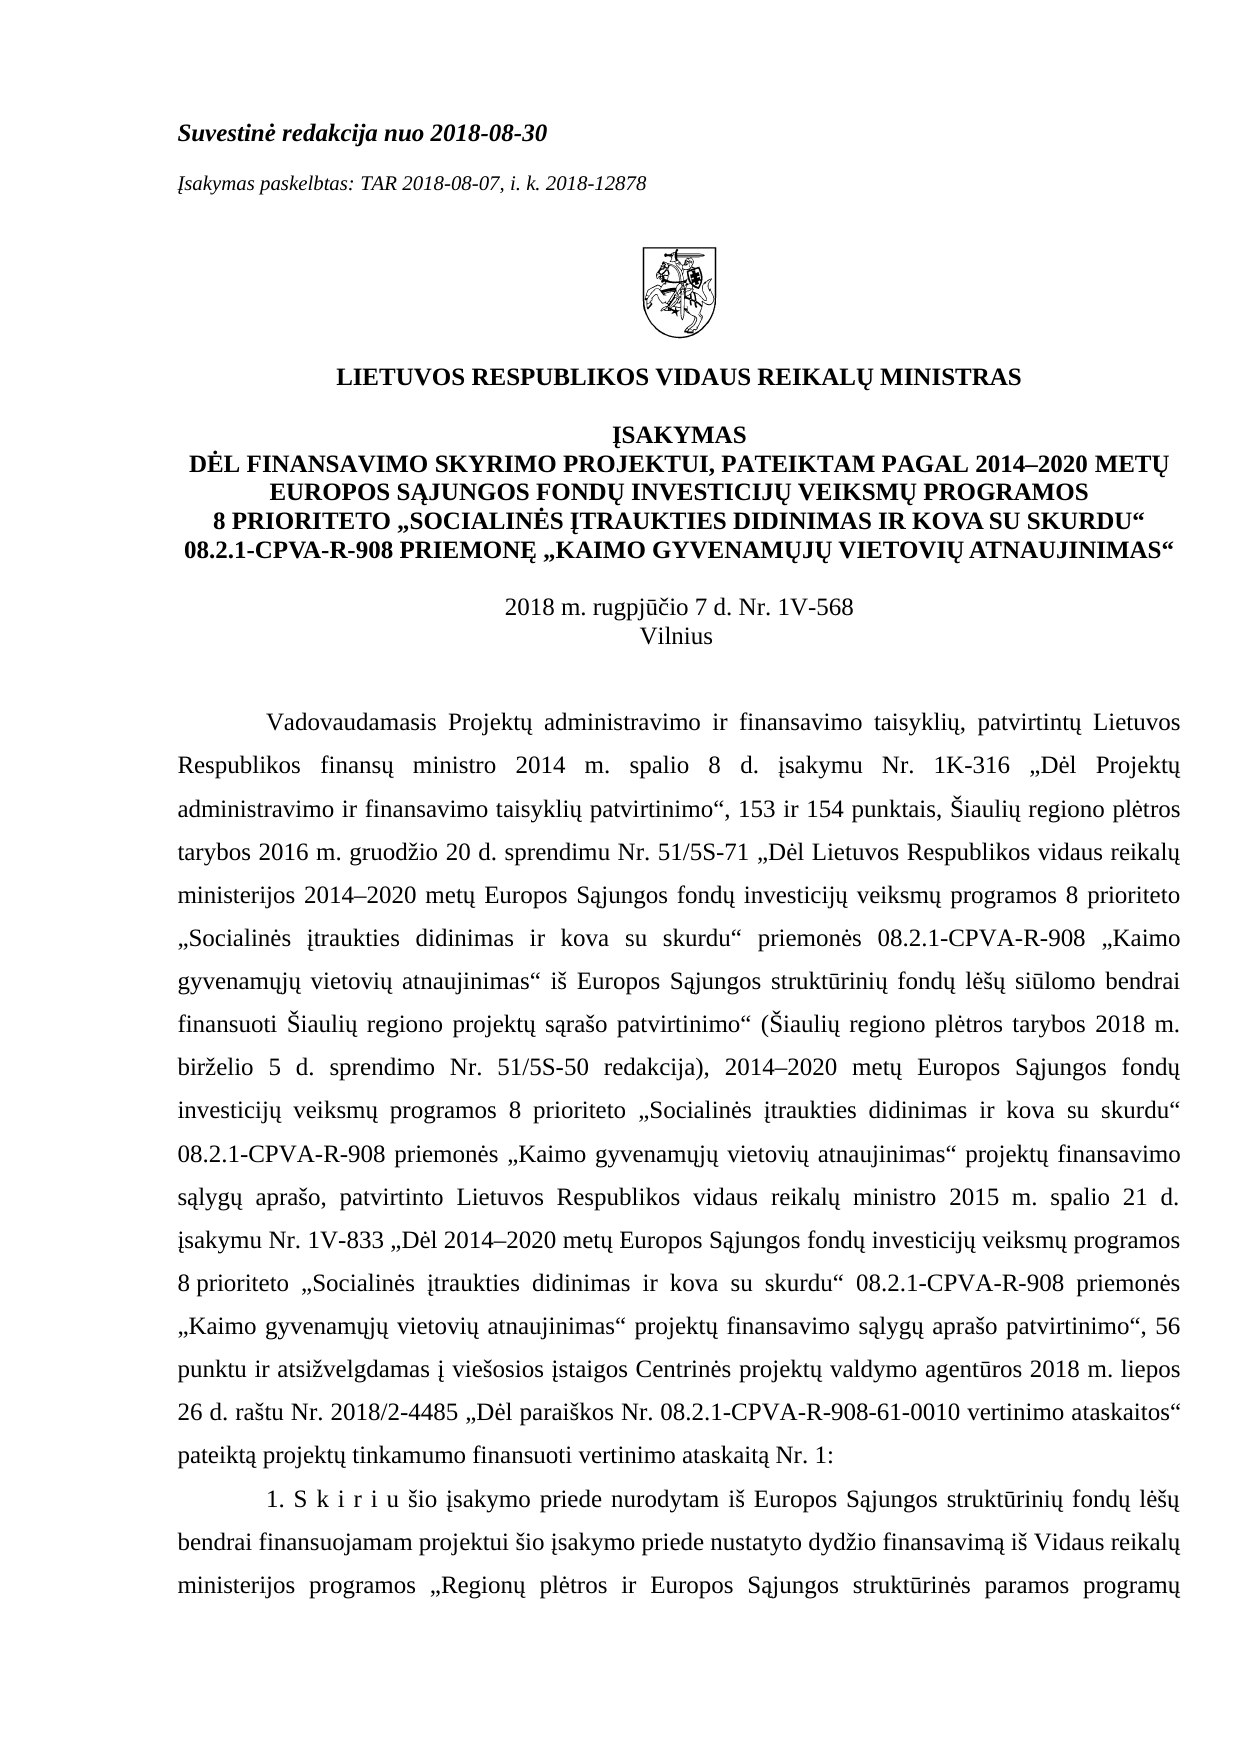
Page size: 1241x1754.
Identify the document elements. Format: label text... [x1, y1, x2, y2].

text LIETUVOS RESPUBLIKOS VIDAUS REIKALŲ MINISTRAS [177, 362, 1181, 391]
text Įsakymas paskelbtas: TAR 2018-08-07, i. k. 2018-12878 [177, 171, 1181, 195]
text ĮSAKYMAS [177, 420, 1181, 449]
text 1. S k i r i u šio įsakymo priede nurodytam iš Europos Sąjungos struktūrinių fondų lėšų bendrai finansuojamam projektui šio įsakymo priede nustatyto dydžio finansavimą iš Vidaus reikalų ministerijos programos „Regionų plėtros ir Europos Sąjungos struktūrinės paramos programų [177, 1484, 1181, 1599]
text 2018 m. rugpjūčio 7 d. Nr. 1V-568 [177, 592, 1181, 621]
text Vadovaudamasis Projektų administravimo ir finansavimo taisyklių, patvirtintų Lietuvos Respublikos finansų ministro 2014 m. spalio 8 d. įsakymu Nr. 1K-316 „Dėl Projektų administravimo ir finansavimo taisyklių patvirtinimo“, 153 ir 154 punktais, Šiaulių regiono plėtros tarybos 2016 m. gruodžio 20 d. sprendimu Nr. 51/5S-71 „Dėl Lietuvos Respublikos vidaus reikalų ministerijos 2014–2020 metų Europos Sąjungos fondų investicijų veiksmų programos 8 prioriteto „Socialinės įtraukties didinimas ir kova su skurdu“ priemonės 08.2.1-CPVA-R-908 „Kaimo gyvenamųjų vietovių atnaujinimas“ iš Europos Sąjungos struktūrinių fondų lėšų siūlomo bendrai finansuoti Šiaulių regiono projektų sąrašo patvirtinimo“ (Šiaulių regiono plėtros tarybos 2018 m. birželio 5 d. sprendimo Nr. 51/5S-50 redakcija), 2014–2020 metų Europos Sąjungos fondų investicijų veiksmų programos 8 prioriteto „Socialinės įtraukties didinimas ir kova su skurdu“ 08.2.1-CPVA-R-908 priemonės „Kaimo gyvenamųjų vietovių atnaujinimas“ projektų finansavimo sąlygų aprašo, patvirtinto Lietuvos Respublikos vidaus reikalų ministro 2015 m. spalio 21 d. įsakymu Nr. 1V-833 „Dėl 2014–2020 metų Europos Sąjungos fondų investicijų veiksmų programos 8 prioriteto „Socialinės įtraukties didinimas ir kova su skurdu“ 08.2.1-CPVA-R-908 priemonės „Kaimo gyvenamųjų vietovių atnaujinimas“ projektų finansavimo sąlygų aprašo patvirtinimo“, 56 punktu ir atsižvelgdamas į viešosios įstaigos Centrinės projektų valdymo agentūros 2018 m. liepos 26 d. raštu Nr. 2018/2-4485 „Dėl paraiškos Nr. 08.2.1-CPVA-R-908-61-0010 vertinimo ataskaitos“ pateiktą projektų tinkamumo finansuoti vertinimo ataskaitą Nr. 1: [177, 707, 1181, 1469]
text Vilnius [177, 621, 1181, 650]
text Suvestinė redakcija nuo 2018-08-30 [177, 118, 1181, 147]
text DĖL FINANSAVIMO SKYRIMO PROJEKTUI, PATEIKTAM PAGAL 2014–2020 METŲ EUROPOS SĄJUNGOS FONDŲ INVESTICIJŲ VEIKSMŲ PROGRAMOS 8 PRIORITETO „SOCIALINĖS ĮTRAUKTIES DIDINIMAS IR KOVA SU SKURDU“ 08.2.1-CPVA-R-908 PRIEMONĘ „KAIMO GYVENAMŲJŲ VIETOVIŲ ATNAUJINIMAS“ [177, 449, 1181, 564]
